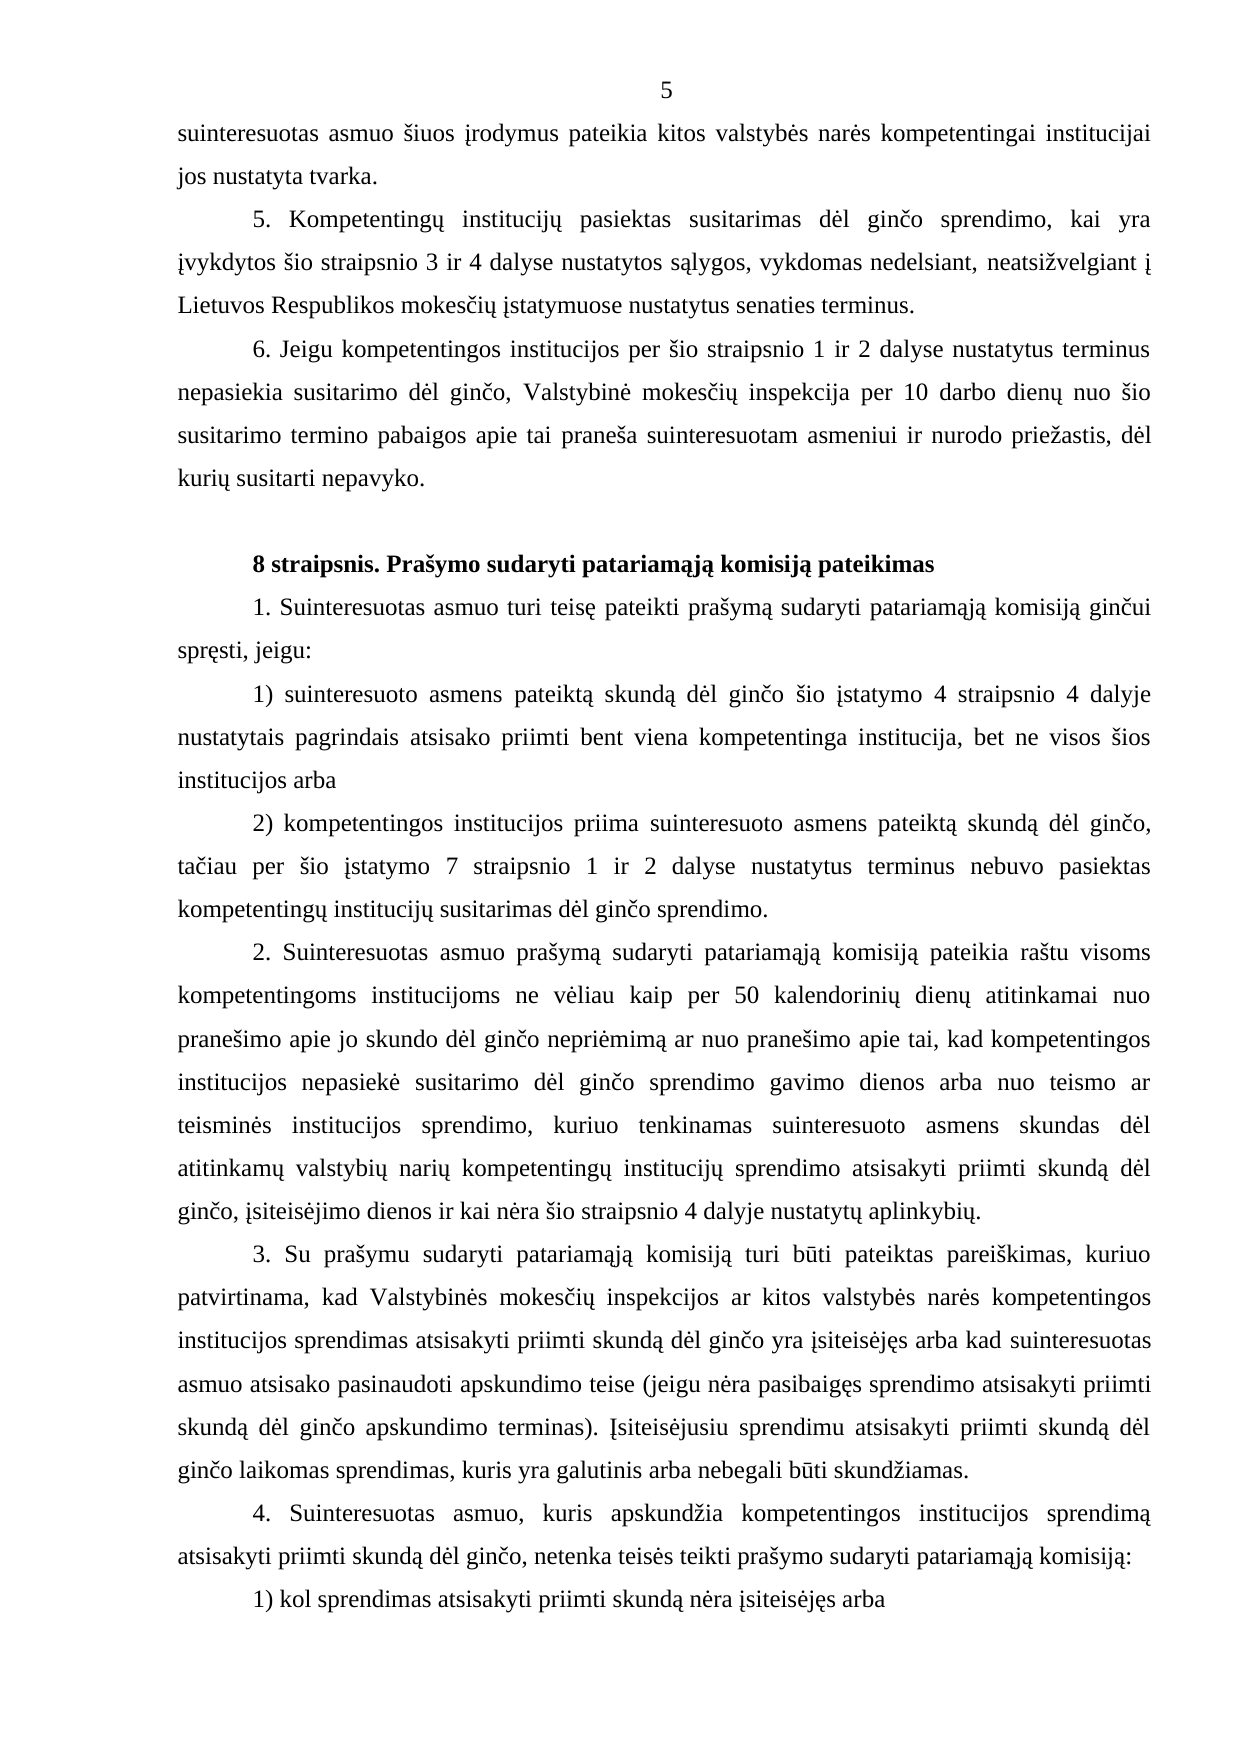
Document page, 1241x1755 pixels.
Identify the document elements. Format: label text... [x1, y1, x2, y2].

text 6. Jeigu kompetentingos institucijos per šio straipsnio 1 ir 2 dalyse nustatytus terminus nepasiekia susitarimo dėl ginčo, Valstybinė mokesčių inspekcija per 10 darbo dienų nuo šio susitarimo termino pabaigos apie tai praneša suinteresuotam asmeniui ir nurodo priežastis, dėl kurių susitarti nepavyko. [177, 334, 1152, 492]
text 1) kol sprendimas atsisakyti priimti skundą nėra įsiteisėjęs arba [177, 1584, 1152, 1613]
text 2. Suinteresuotas asmuo prašymą sudaryti patariamąją komisiją pateikia raštu visoms kompetentingoms institucijoms ne vėliau kaip per 50 kalendorinių dienų atitinkamai nuo pranešimo apie jo skundo dėl ginčo nepriėmimą ar nuo pranešimo apie tai, kad kompetentingos institucijos nepasiekė susitarimo dėl ginčo sprendimo gavimo dienos arba nuo teismo ar teisminės institucijos sprendimo, kuriuo tenkinamas suinteresuoto asmens skundas dėl atitinkamų valstybių narių kompetentingų institucijų sprendimo atsisakyti priimti skundą dėl ginčo, įsiteisėjimo dienos ir kai nėra šio straipsnio 4 dalyje nustatytų aplinkybių. [177, 937, 1152, 1225]
text 5. Kompetentingų institucijų pasiektas susitarimas dėl ginčo sprendimo, kai yra įvykdytos šio straipsnio 3 ir 4 dalyse nustatytos sąlygos, vykdomas nedelsiant, neatsižvelgiant į Lietuvos Respublikos mokesčių įstatymuose nustatytus senaties terminus. [177, 204, 1152, 319]
text 3. Su prašymu sudaryti patariamąją komisiją turi būti pateiktas pareiškimas, kuriuo patvirtinama, kad Valstybinės mokesčių inspekcijos ar kitos valstybės narės kompetentingos institucijos sprendimas atsisakyti priimti skundą dėl ginčo yra įsiteisėjęs arba kad suinteresuotas asmuo atsisako pasinaudoti apskundimo teise (jeigu nėra pasibaigęs sprendimo atsisakyti priimti skundą dėl ginčo apskundimo terminas). Įsiteisėjusiu sprendimu atsisakyti priimti skundą dėl ginčo laikomas sprendimas, kuris yra galutinis arba nebegali būti skundžiamas. [177, 1239, 1152, 1484]
text 4. Suinteresuotas asmuo, kuris apskundžia kompetentingos institucijos sprendimą atsisakyti priimti skundą dėl ginčo, netenka teisės teikti prašymo sudaryti patariamąją komisiją: [177, 1498, 1152, 1570]
text 1) suinteresuoto asmens pateiktą skundą dėl ginčo šio įstatymo 4 straipsnio 4 dalyje nustatytais pagrindais atsisako priimti bent viena kompetentinga institucija, bet ne visos šios institucijos arba [177, 679, 1152, 794]
text suinteresuotas asmuo šiuos įrodymus pateikia kitos valstybės narės kompetentingai institucijai jos nustatyta tvarka. [177, 118, 1152, 190]
text 8 straipsnis. Prašymo sudaryti patariamąją komisiją pateikimas [177, 549, 1152, 578]
text 1. Suinteresuotas asmuo turi teisę pateikti prašymą sudaryti patariamąją komisiją ginčui spręsti, jeigu: [177, 592, 1152, 664]
text 2) kompetentingos institucijos priima suinteresuoto asmens pateiktą skundą dėl ginčo, tačiau per šio įstatymo 7 straipsnio 1 ir 2 dalyse nustatytus terminus nebuvo pasiektas kompetentingų institucijų susitarimas dėl ginčo sprendimo. [177, 808, 1152, 923]
